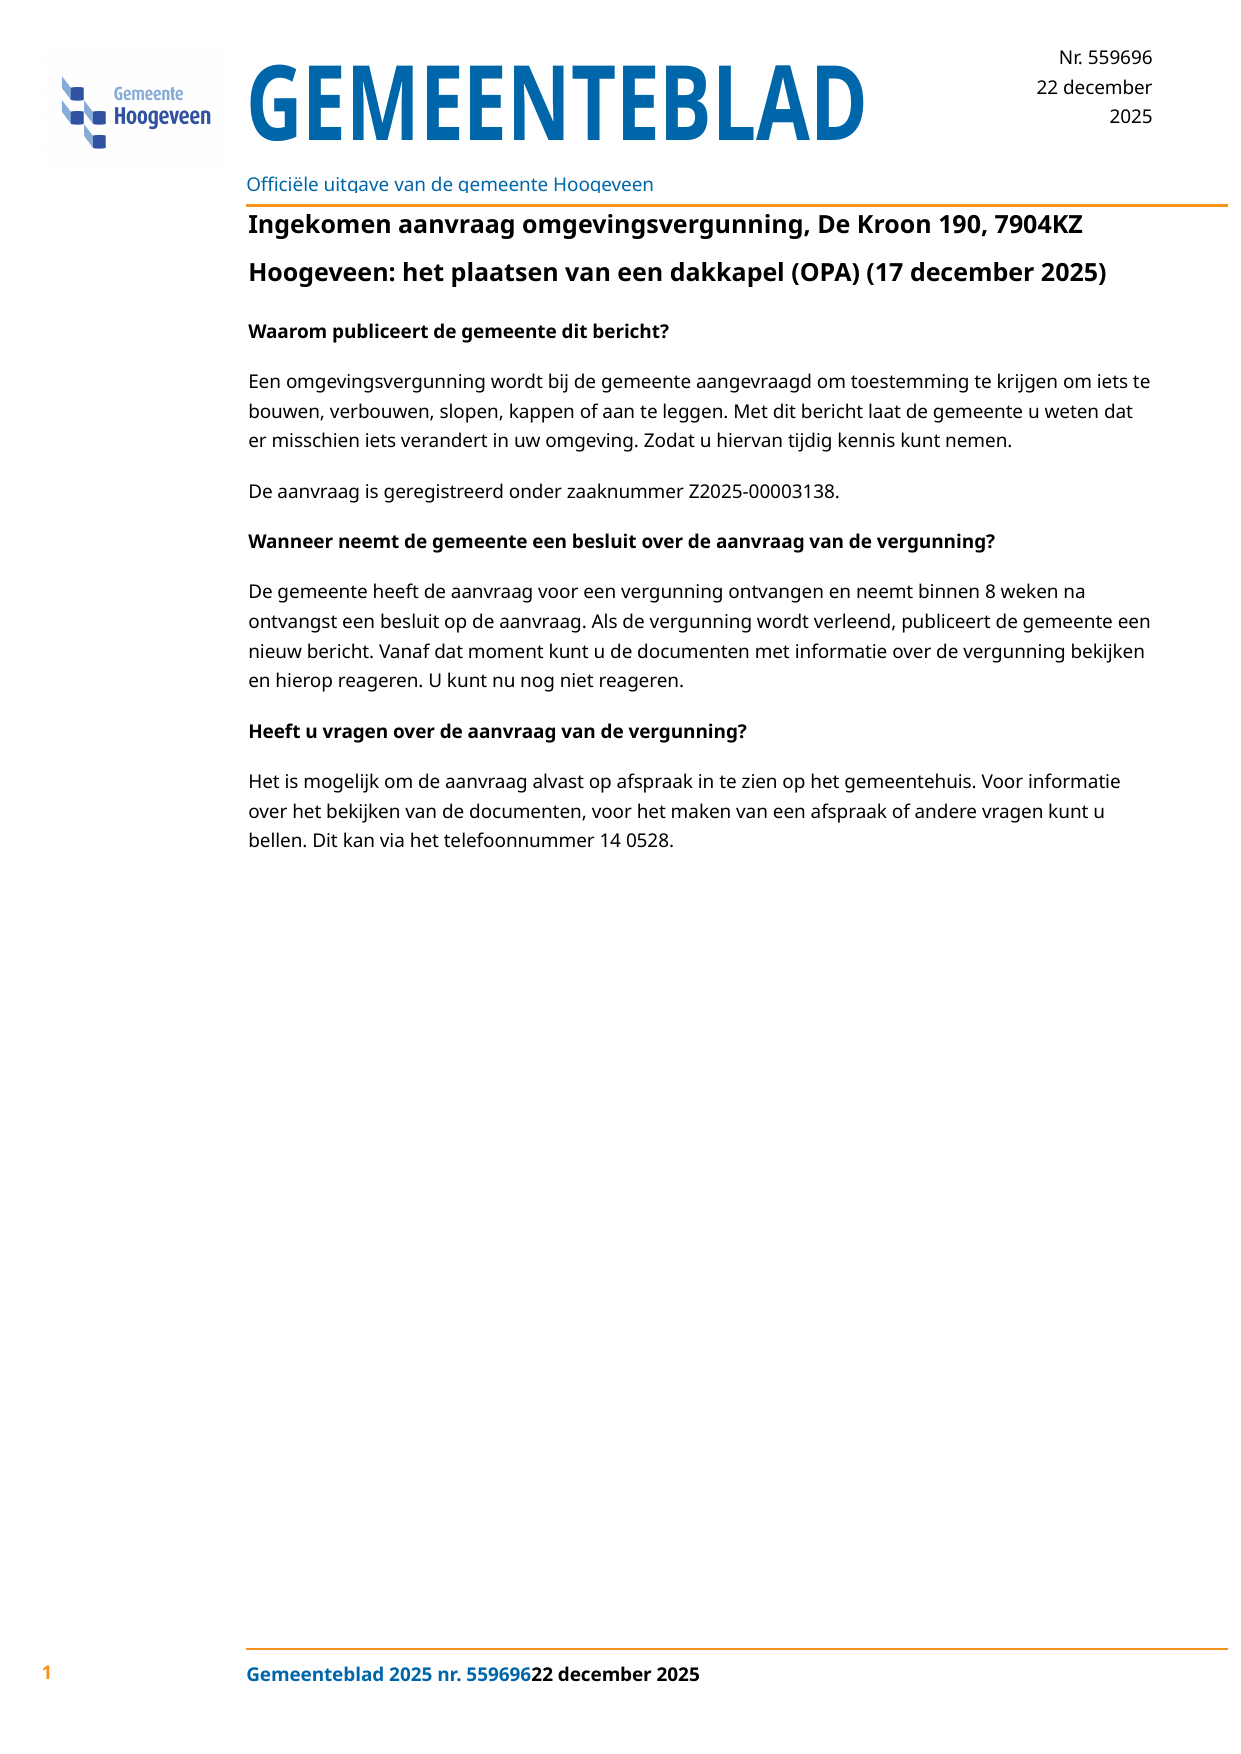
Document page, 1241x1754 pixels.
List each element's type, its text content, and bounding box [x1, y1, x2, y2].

text Wanneer neemt de gemeente een besluit over de aanvraag van de vergunning? [248, 528, 1152, 554]
picture [41, 47, 231, 172]
text Heeft u vragen over de aanvraag van de vergunning? [248, 718, 1152, 744]
text Een omgevingsvergunning wordt bij de gemeente aangevraagd om toestemming te krijgen om iets te bouwen, verbouwen, slopen, kappen of aan te leggen. Met dit bericht laat de gemeente u weten dat er misschien iets verandert in uw omgeving. Zodat u hiervan tijdig kennis kunt nemen. [248, 368, 1152, 453]
text Waarom publiceert de gemeente dit bericht? [248, 318, 1152, 344]
text De gemeente heeft de aanvraag voor een vergunning ontvangen en neemt binnen 8 weken na ontvangst een besluit op de aanvraag. Als de vergunning wordt verleend, publiceert de gemeente een nieuw bericht. Vanaf dat moment kunt u de documenten met informatie over de vergunning bekijken en hierop reageren. U kunt nu nog niet reageren. [248, 579, 1152, 693]
text De aanvraag is geregistreerd onder zaaknummer Z2025-00003138. [248, 478, 1152, 504]
text Het is mogelijk om de aanvraag alvast op afspraak in te zien op het gemeentehuis. Voor informatie over het bekijken van de documenten, voor het maken van een afspraak of andere vragen kunt u bellen. Dit kan via het telefoonnummer 14 0528. [248, 768, 1152, 853]
text Ingekomen aanvraag omgevingsvergunning, De Kroon 190, 7904KZ Hoogeveen: het plaatsen van een dakkapel (OPA) (17 december 2025) [248, 207, 1152, 288]
